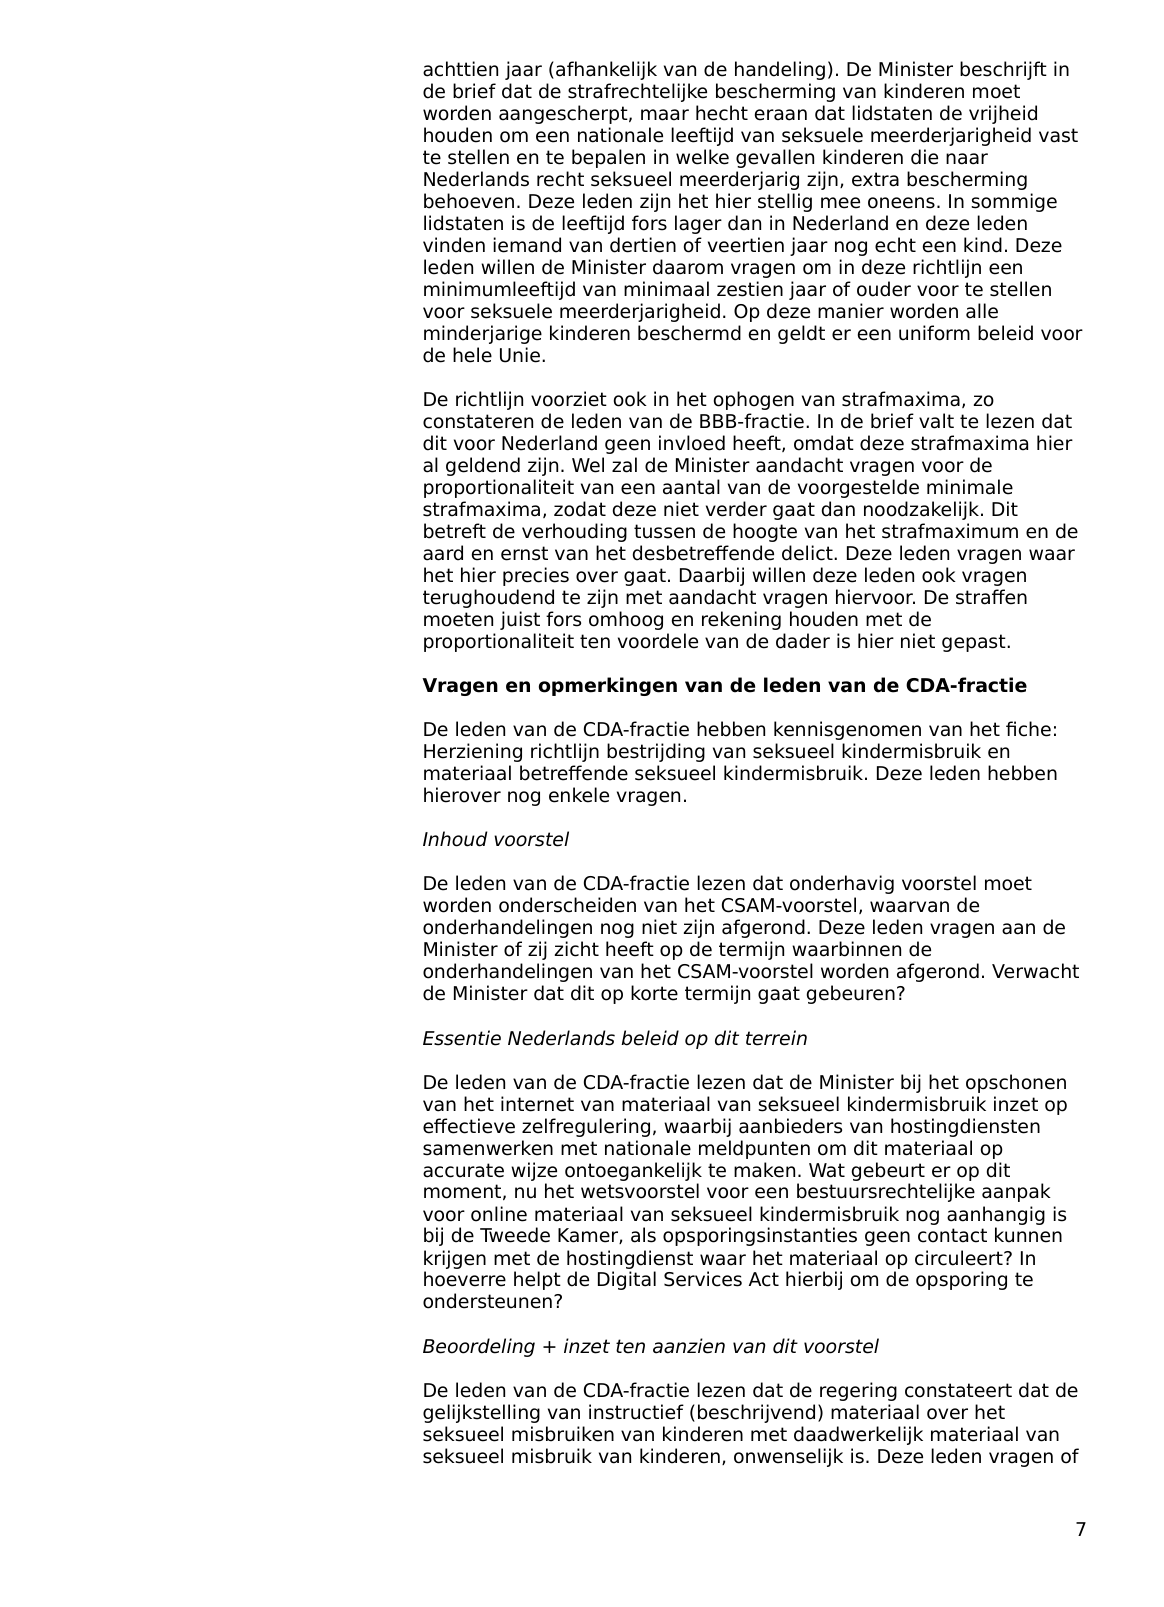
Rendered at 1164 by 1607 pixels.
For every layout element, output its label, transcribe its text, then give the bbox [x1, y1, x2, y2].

subtitle Essentie Nederlands beleid op dit terrein [422, 1027, 1087, 1049]
text De leden van de CDA-fractie lezen dat de Minister bij het opschonen van het internet van materiaal van seksueel kindermisbruik inzet op effectieve zelfregulering, waarbij aanbieders van hostingdiensten samenwerken met nationale meldpunten om dit materiaal op accurate wijze ontoegankelijk te maken. Wat gebeurt er op dit moment, nu het wetsvoorstel voor een bestuursrechtelijke aanpak voor online materiaal van seksueel kindermisbruik nog aanhangig is bij de Tweede Kamer, als opsporingsinstanties geen contact kunnen krijgen met de hostingdienst waar het materiaal op circuleert? In hoeverre helpt de Digital Services Act hierbij om de opsporing te ondersteunen? [422, 1072, 1087, 1313]
text De leden van de CDA-fractie lezen dat de regering constateert dat de gelijkstelling van instructief (beschrijvend) materiaal over het seksueel misbruiken van kinderen met daadwerkelijk materiaal van seksueel misbruik van kinderen, onwenselijk is. Deze leden vragen of [422, 1380, 1087, 1468]
text De richtlijn voorziet ook in het ophogen van strafmaxima, zo constateren de leden van de BBB-fractie. In de brief valt te lezen dat dit voor Nederland geen invloed heeft, omdat deze strafmaxima hier al geldend zijn. Wel zal de Minister aandacht vragen voor de proportionaliteit van een aantal van de voorgestelde minimale strafmaxima, zodat deze niet verder gaat dan noodzakelijk. Dit betreft de verhouding tussen de hoogte van het strafmaximum en de aard en ernst van het desbetreffende delict. Deze leden vragen waar het hier precies over gaat. Daarbij willen deze leden ook vragen terughoudend te zijn met aandacht vragen hiervoor. De straffen moeten juist fors omhoog en rekening houden met de proportionaliteit ten voordele van de dader is hier niet gepast. [422, 389, 1087, 653]
text De leden van de CDA-fractie lezen dat onderhavig voorstel moet worden onderscheiden van het CSAM-voorstel, waarvan de onderhandelingen nog niet zijn afgerond. Deze leden vragen aan de Minister of zij zicht heeft op de termijn waarbinnen de onderhandelingen van het CSAM-voorstel worden afgerond. Verwacht de Minister dat dit op korte termijn gaat gebeuren? [422, 873, 1087, 1005]
text achttien jaar (afhankelijk van de handeling). De Minister beschrijft in de brief dat de strafrechtelijke bescherming van kinderen moet worden aangescherpt, maar hecht eraan dat lidstaten de vrijheid houden om een nationale leeftijd van seksuele meerderjarigheid vast te stellen en te bepalen in welke gevallen kinderen die naar Nederlands recht seksueel meerderjarig zijn, extra bescherming behoeven. Deze leden zijn het hier stellig mee oneens. In sommige lidstaten is de leeftijd fors lager dan in Nederland en deze leden vinden iemand van dertien of veertien jaar nog echt een kind. Deze leden willen de Minister daarom vragen om in deze richtlijn een minimumleeftijd van minimaal zestien jaar of ouder voor te stellen voor seksuele meerderjarigheid. Op deze manier worden alle minderjarige kinderen beschermd en geldt er een uniform beleid voor de hele Unie. [422, 59, 1087, 367]
subtitle Inhoud voorstel [422, 829, 1087, 851]
subtitle Beoordeling + inzet ten aanzien van dit voorstel [422, 1336, 1087, 1357]
text De leden van de CDA-fractie hebben kennisgenomen van het fiche: Herziening richtlijn bestrijding van seksueel kindermisbruik en materiaal betreffende seksueel kindermisbruik. Deze leden hebben hierover nog enkele vragen. [422, 719, 1087, 807]
subtitle Vragen en opmerkingen van de leden van de CDA-fractie [422, 675, 1087, 697]
